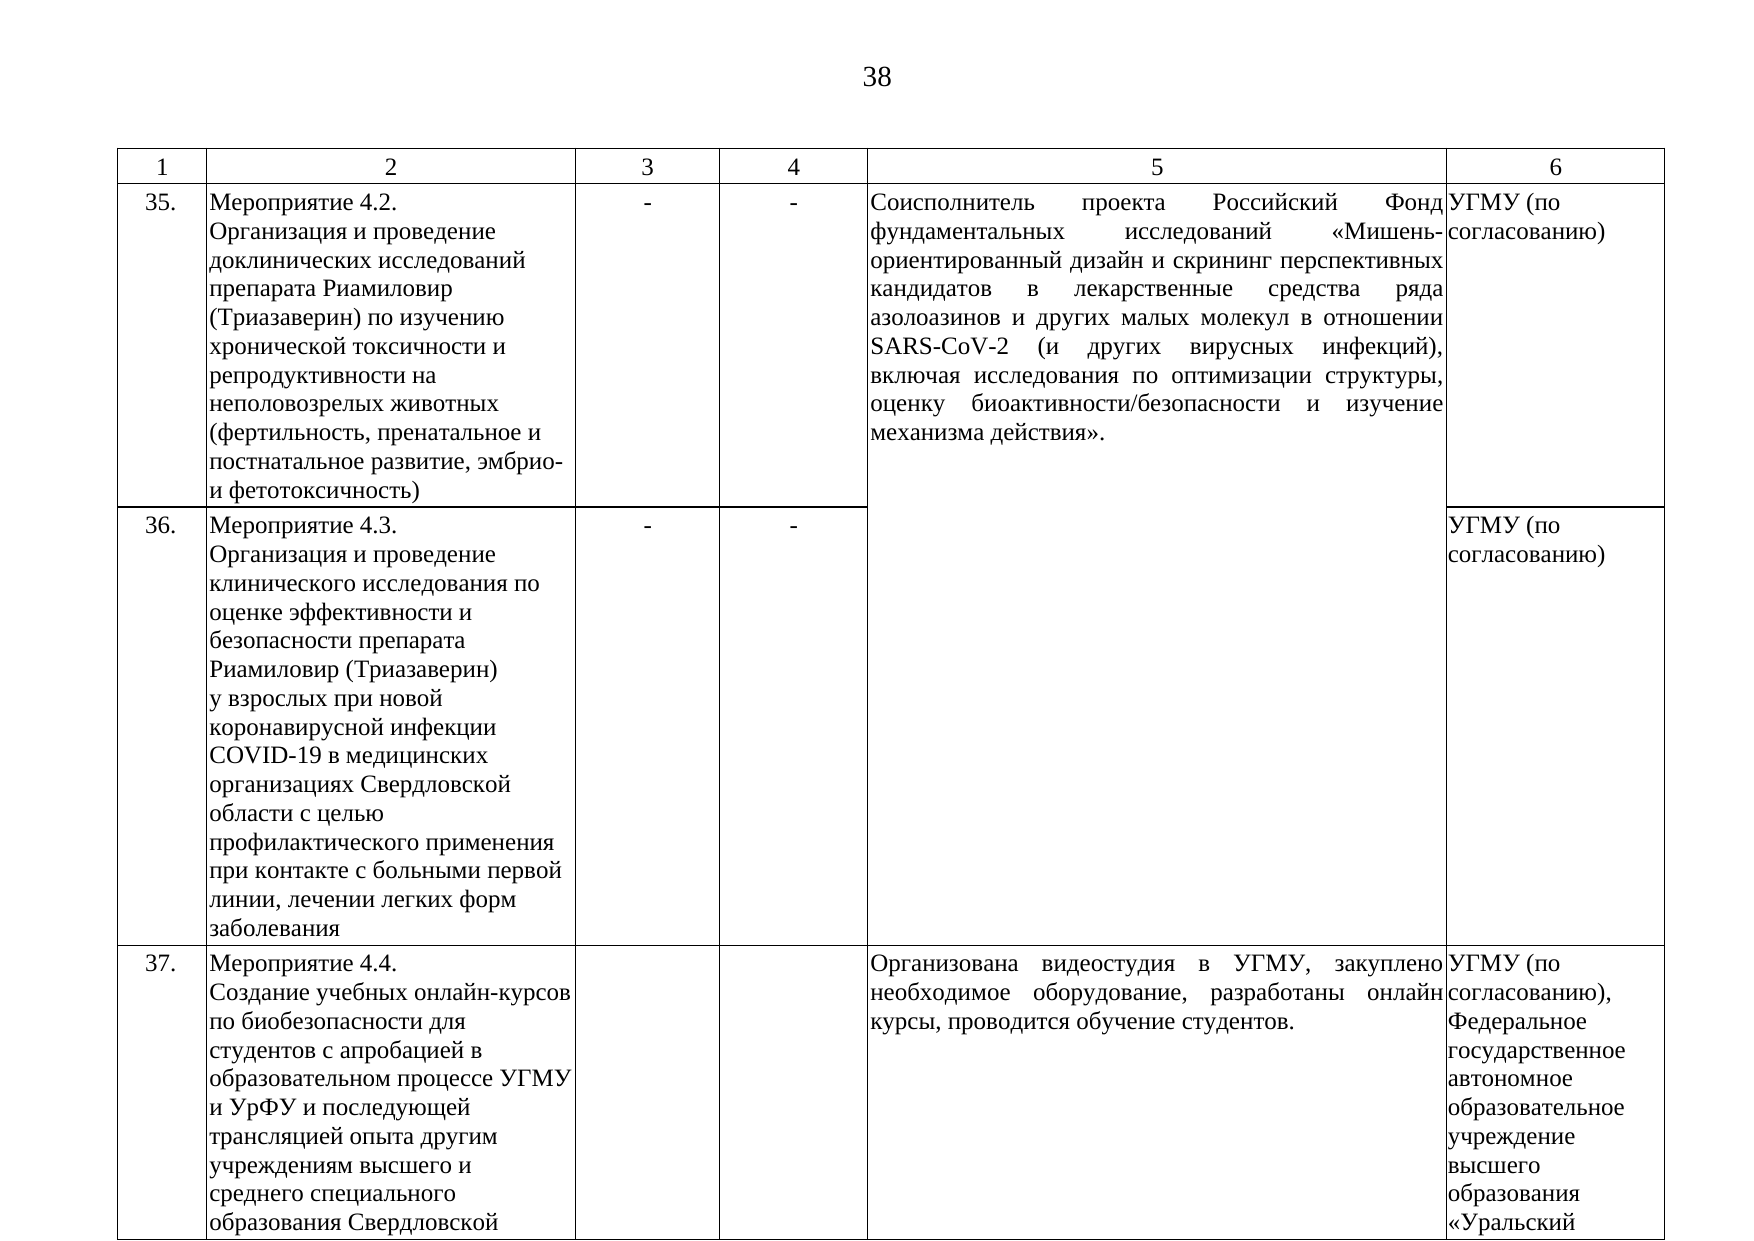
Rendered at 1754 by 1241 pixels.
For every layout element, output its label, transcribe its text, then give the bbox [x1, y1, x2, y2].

table_header 6 [1447, 149, 1664, 183]
table_cell УГМУ (по согласованию) [1447, 508, 1664, 944]
table_cell Мероприятие 4.2. Организация и проведение доклинических исследований препарата Риамиловир (Триазаверин) по изучению хронической токсичности и репродуктивности на неполовозрелых животных (фертильность, пренатальное и постнатальное развитие, эмбрио- и фетотоксичность) [207, 184, 575, 506]
table_cell - [720, 508, 867, 944]
table_header 5 [868, 149, 1446, 183]
table_cell 35. [118, 184, 206, 506]
table_cell Организована видеостудия в УГМУ, закуплено необходимое оборудование, разработаны онлайн курсы, проводится обучение студентов. [868, 946, 1446, 1239]
table_cell [720, 946, 867, 1239]
table_cell УГМУ (по согласованию) [1447, 184, 1664, 506]
table_header 2 [207, 149, 575, 183]
table_cell - [576, 184, 719, 506]
table_header 3 [576, 149, 719, 183]
table_header 1 [118, 149, 206, 183]
table_header 4 [720, 149, 867, 183]
table_cell [576, 946, 719, 1239]
table_cell Мероприятие 4.4. Создание учебных онлайн-курсов по биобезопасности для студентов с апробацией в образовательном процессе УГМУ и УрФУ и последующей трансляцией опыта другим учреждениям высшего и среднего специального образования Свердловской [207, 946, 575, 1239]
table_cell Соисполнитель проекта Российский Фонд фундаментальных исследований «Мишень-ориентированный дизайн и скрининг перспективных кандидатов в лекарственные средства ряда азолоазинов и других малых молекул в отношении SARS-CoV-2 (и других вирусных инфекций), включая исследования по оптимизации структуры, оценку биоактивности/безопасности и изучение механизма действия». [868, 184, 1446, 944]
table_cell 36. [118, 508, 206, 944]
table_cell УГМУ (по согласованию), Федеральное государственное автономное образовательное учреждение высшего образования «Уральский [1447, 946, 1664, 1239]
table_cell - [720, 184, 867, 506]
table_cell 37. [118, 946, 206, 1239]
table_cell - [576, 508, 719, 944]
table_cell Мероприятие 4.3. Организация и проведение клинического исследования по оценке эффективности и безопасности препарата Риамиловир (Триазаверин) у взрослых при новой коронавирусной инфекции COVID-19 в медицинских организациях Свердловской области с целью профилактического применения при контакте с больными первой линии, лечении легких форм заболевания [207, 508, 575, 944]
